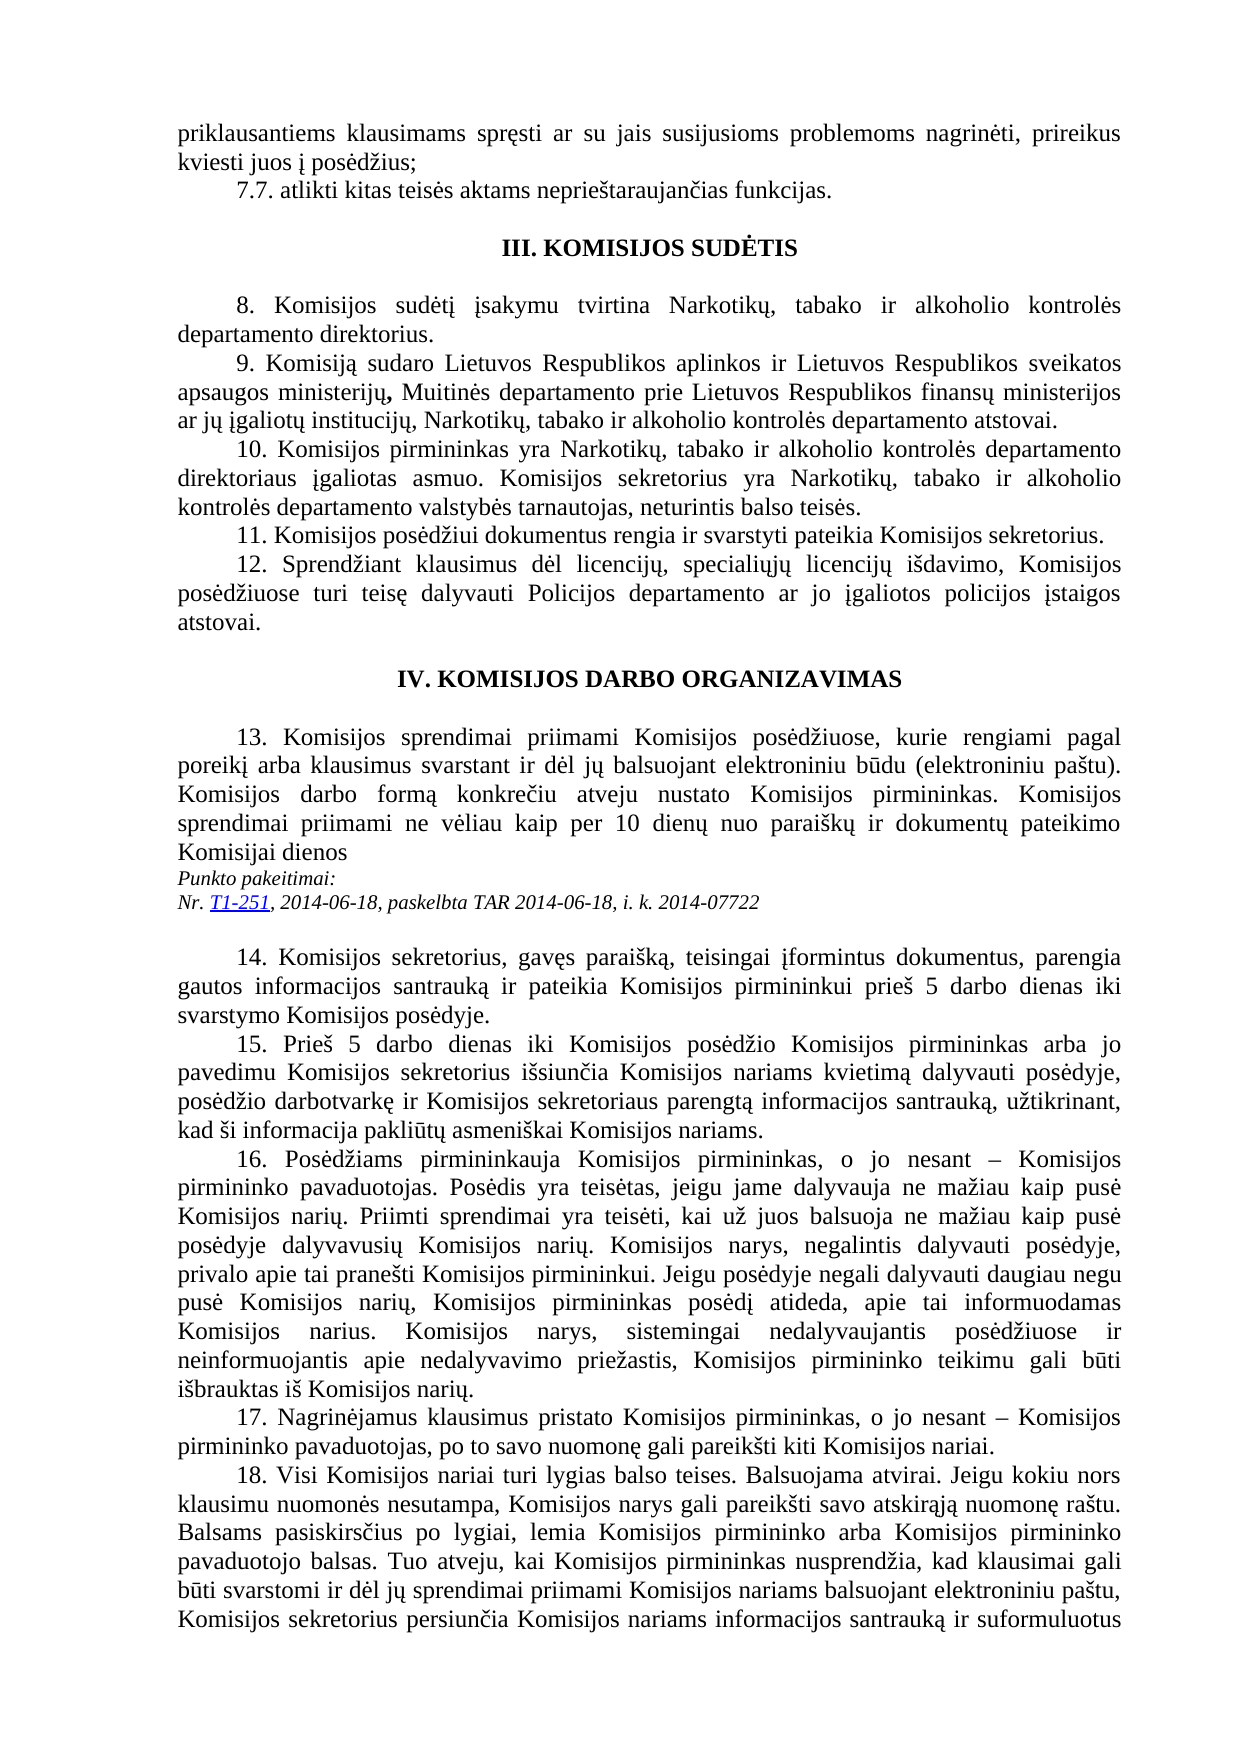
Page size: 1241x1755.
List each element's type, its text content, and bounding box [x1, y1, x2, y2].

text 12. Sprendžiant klausimus dėl licencijų, specialiųjų licencijų išdavimo, Komisijos posėdžiuose turi teisę dalyvauti Policijos departamento ar jo įgaliotos policijos įstaigos atstovai. [177, 549, 1122, 636]
text Punkto pakeitimai: [177, 866, 1122, 890]
text 7.7. atlikti kitas teisės aktams neprieštaraujančias funkcijas. [177, 176, 1122, 204]
text 11. Komisijos posėdžiui dokumentus rengia ir svarstyti pateikia Komisijos sekretorius. [177, 521, 1122, 549]
text 15. Prieš 5 darbo dienas iki Komisijos posėdžio Komisijos pirmininkas arba jo pavedimu Komisijos sekretorius išsiunčia Komisijos nariams kvietimą dalyvauti posėdyje, posėdžio darbotvarkę ir Komisijos sekretoriaus parengtą informacijos santrauką, užtikrinant, kad ši informacija pakliūtų asmeniškai Komisijos nariams. [177, 1029, 1122, 1144]
text IV. KOMISIJOS DARBO ORGANIZAVIMAS [177, 664, 1122, 693]
text 16. Posėdžiams pirmininkauja Komisijos pirmininkas, o jo nesant – Komisijos pirmininko pavaduotojas. Posėdis yra teisėtas, jeigu jame dalyvauja ne mažiau kaip pusė Komisijos narių. Priimti sprendimai yra teisėti, kai už juos balsuoja ne mažiau kaip pusė posėdyje dalyvavusių Komisijos narių. Komisijos narys, negalintis dalyvauti posėdyje, privalo apie tai pranešti Komisijos pirmininkui. Jeigu posėdyje negali dalyvauti daugiau negu pusė Komisijos narių, Komisijos pirmininkas posėdį atideda, apie tai informuodamas Komisijos narius. Komisijos narys, sistemingai nedalyvaujantis posėdžiuose ir neinformuojantis apie nedalyvavimo priežastis, Komisijos pirmininko teikimu gali būti išbrauktas iš Komisijos narių. [177, 1144, 1122, 1402]
text 8. Komisijos sudėtį įsakymu tvirtina Narkotikų, tabako ir alkoholio kontrolės departamento direktorius. [177, 291, 1122, 348]
text 10. Komisijos pirmininkas yra Narkotikų, tabako ir alkoholio kontrolės departamento direktoriaus įgaliotas asmuo. Komisijos sekretorius yra Narkotikų, tabako ir alkoholio kontrolės departamento valstybės tarnautojas, neturintis balso teisės. [177, 434, 1122, 521]
text 17. Nagrinėjamus klausimus pristato Komisijos pirmininkas, o jo nesant – Komisijos pirmininko pavaduotojas, po to savo nuomonę gali pareikšti kiti Komisijos nariai. [177, 1402, 1122, 1460]
text priklausantiems klausimams spręsti ar su jais susijusioms problemoms nagrinėti, prireikus kviesti juos į posėdžius; [177, 118, 1122, 176]
text 14. Komisijos sekretorius, gavęs paraišką, teisingai įformintus dokumentus, parengia gautos informacijos santrauką ir pateikia Komisijos pirmininkui prieš 5 darbo dienas iki svarstymo Komisijos posėdyje. [177, 942, 1122, 1029]
text 18. Visi Komisijos nariai turi lygias balso teises. Balsuojama atvirai. Jeigu kokiu nors klausimu nuomonės nesutampa, Komisijos narys gali pareikšti savo atskirąją nuomonę raštu. Balsams pasiskirsčius po lygiai, lemia Komisijos pirmininko arba Komisijos pirmininko pavaduotojo balsas. Tuo atveju, kai Komisijos pirmininkas nusprendžia, kad klausimai gali būti svarstomi ir dėl jų sprendimai priimami Komisijos nariams balsuojant elektroniniu paštu, Komisijos sekretorius persiunčia Komisijos nariams informacijos santrauką ir suformuluotus [177, 1460, 1122, 1632]
text III. KOMISIJOS SUDĖTIS [177, 233, 1122, 262]
text Nr. T1-251, 2014-06-18, paskelbta TAR 2014-06-18, i. k. 2014-07722 [177, 890, 1122, 914]
text 13. Komisijos sprendimai priimami Komisijos posėdžiuose, kurie rengiami pagal poreikį arba klausimus svarstant ir dėl jų balsuojant elektroniniu būdu (elektroniniu paštu). Komisijos darbo formą konkrečiu atveju nustato Komisijos pirmininkas. Komisijos sprendimai priimami ne vėliau kaip per 10 dienų nuo paraiškų ir dokumentų pateikimo Komisijai dienos [177, 722, 1122, 866]
text 9. Komisiją sudaro Lietuvos Respublikos aplinkos ir Lietuvos Respublikos sveikatos apsaugos ministerijų, Muitinės departamento prie Lietuvos Respublikos finansų ministerijos ar jų įgaliotų institucijų, Narkotikų, tabako ir alkoholio kontrolės departamento atstovai. [177, 348, 1122, 434]
